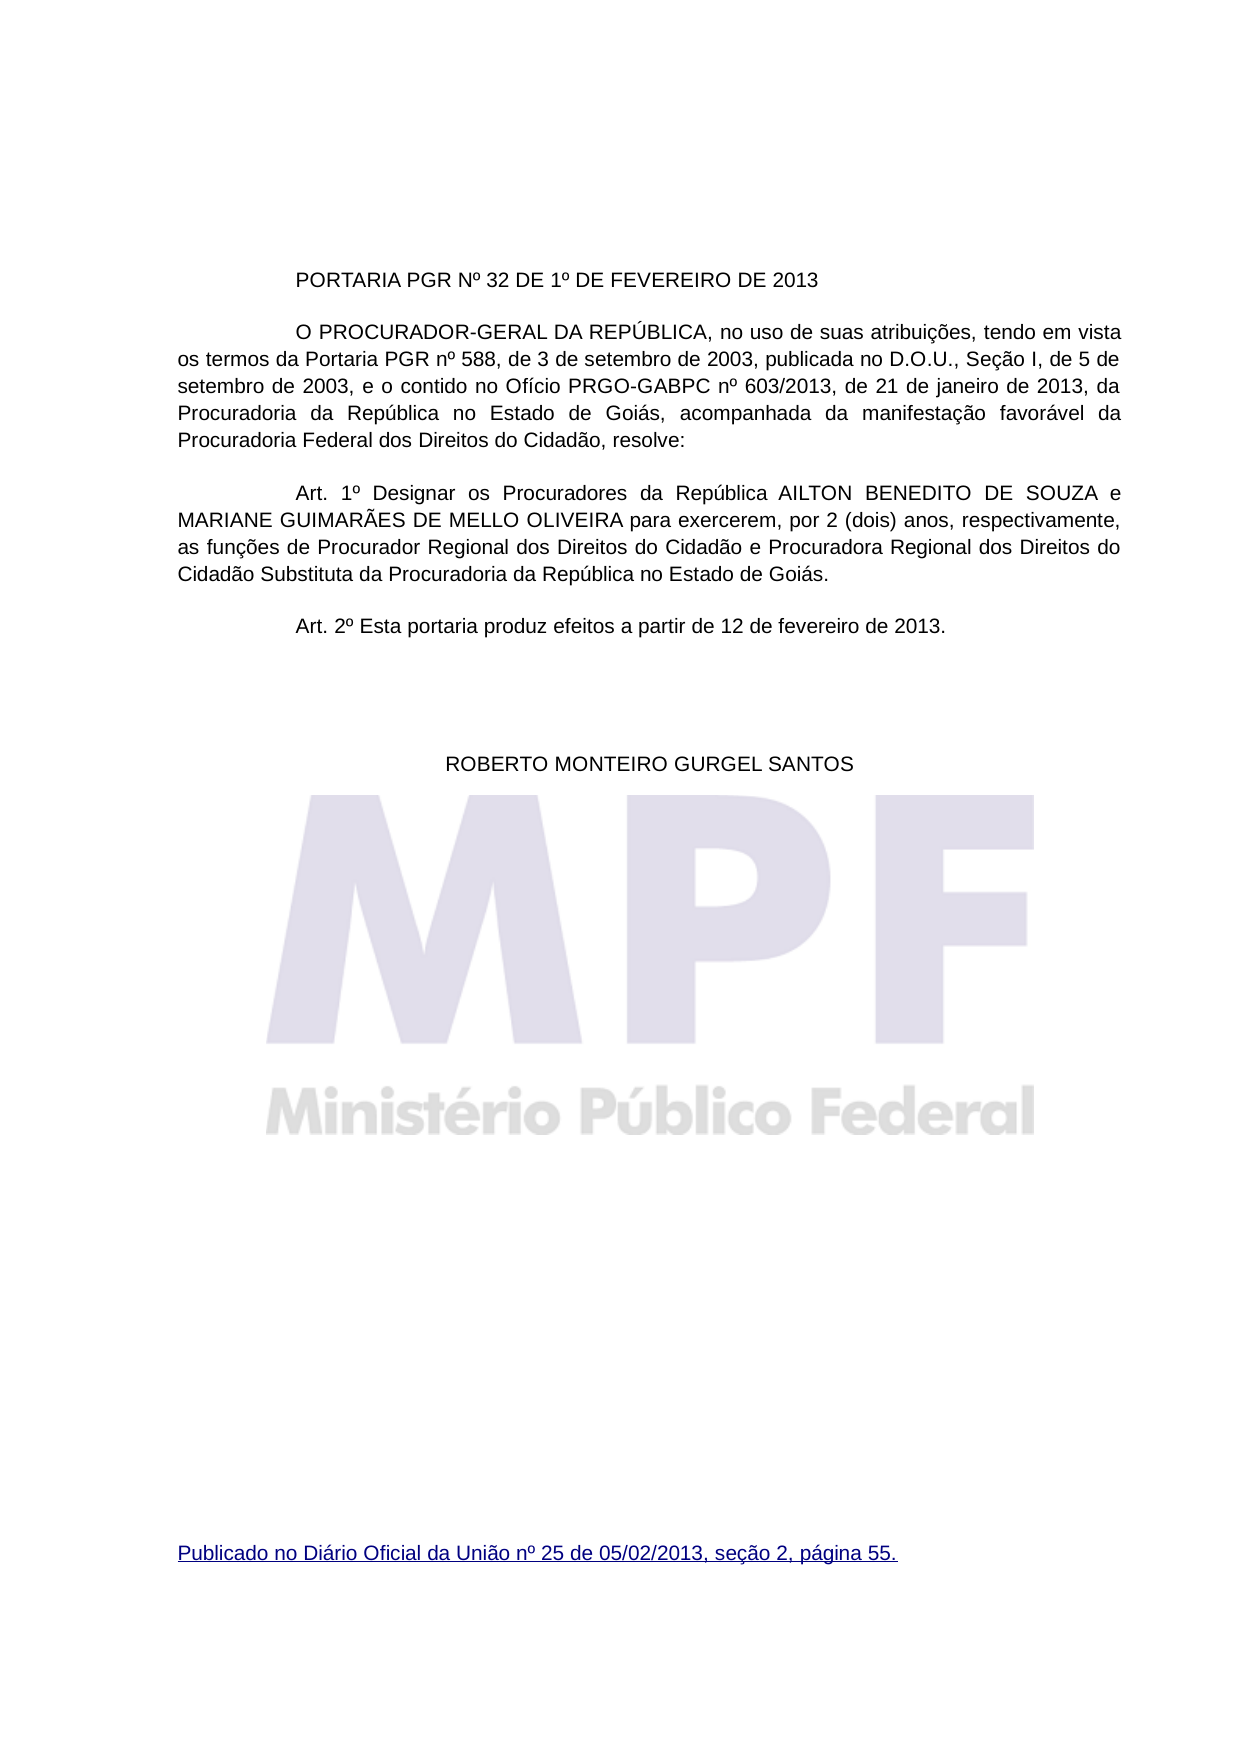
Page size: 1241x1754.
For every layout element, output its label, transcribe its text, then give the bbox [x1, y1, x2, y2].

text ROBERTO MONTEIRO GURGEL SANTOS [177, 752, 1122, 776]
text O PROCURADOR-GERAL DA REPÚBLICA, no uso de suas atribuições, tendo em vista os termos da Portaria PGR nº 588, de 3 de setembro de 2003, publicada no D.O.U., Seção I, de 5 de setembro de 2003, e o contido no Ofício PRGO-GABPC nº 603/2013, de 21 de janeiro de 2013, da Procuradoria da República no Estado de Goiás, acompanhada da manifestação favorável da Procuradoria Federal dos Direitos do Cidadão, resolve: [177, 318, 1122, 453]
text PORTARIA PGR Nº 32 DE 1º DE FEVEREIRO DE 2013 [177, 266, 1122, 293]
text Art. 1º Designar os Procuradores da República AILTON BENEDITO DE SOUZA e MARIANE GUIMARÃES DE MELLO OLIVEIRA para exercerem, por 2 (dois) anos, respectivamente, as funções de Procurador Regional dos Direitos do Cidadão e Procuradora Regional dos Direitos do Cidadão Substituta da Procuradoria da República no Estado de Goiás. [177, 478, 1122, 587]
picture [266, 795, 1034, 1136]
text Art. 2º Esta portaria produz efeitos a partir de 12 de fevereiro de 2013. [177, 612, 1122, 639]
text Publicado no Diário Oficial da União nº 25 de 05/02/2013, seção 2, página 55. [177, 1540, 1122, 1564]
